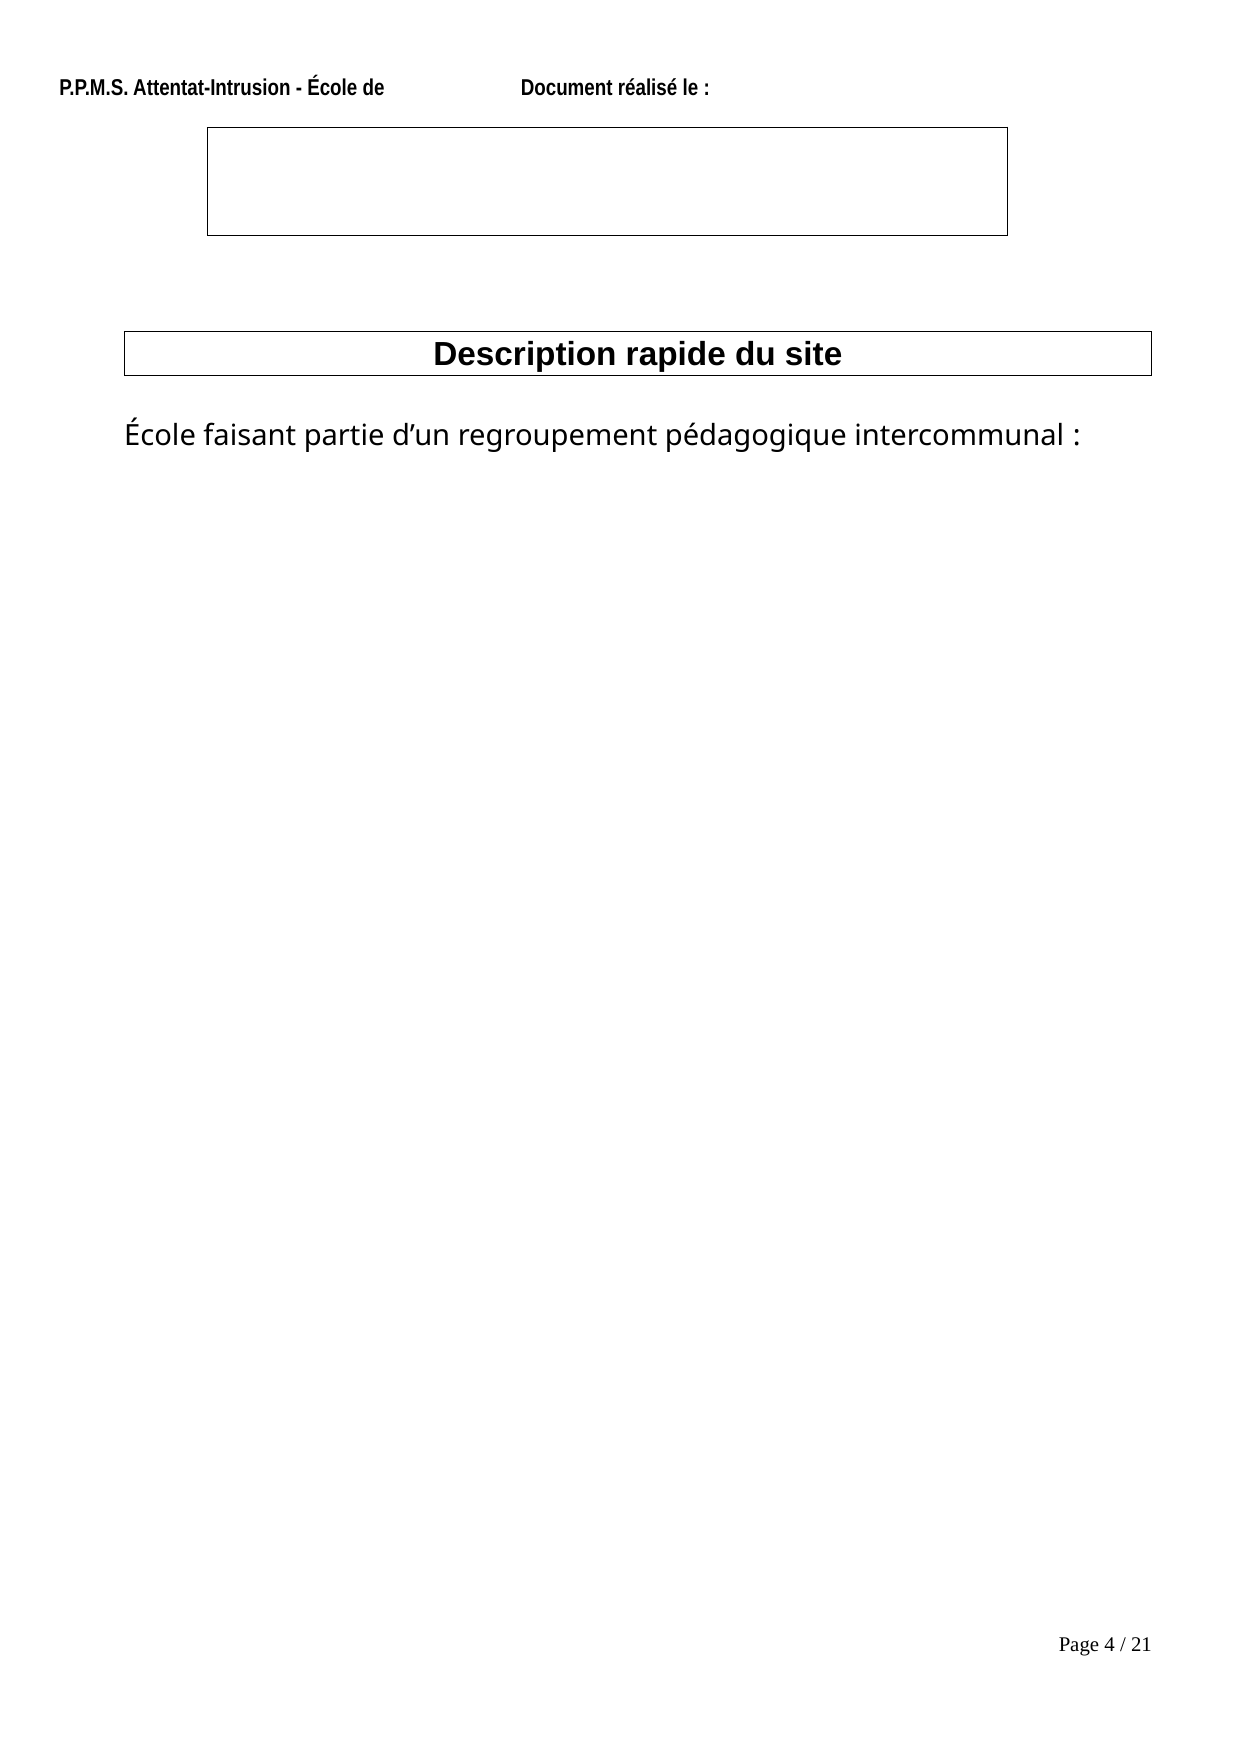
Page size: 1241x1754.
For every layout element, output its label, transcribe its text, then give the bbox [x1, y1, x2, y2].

text Description rapide du site [125, 332, 1151, 375]
text École faisant partie d’un regroupement pédagogique intercommunal : [124, 414, 1152, 453]
